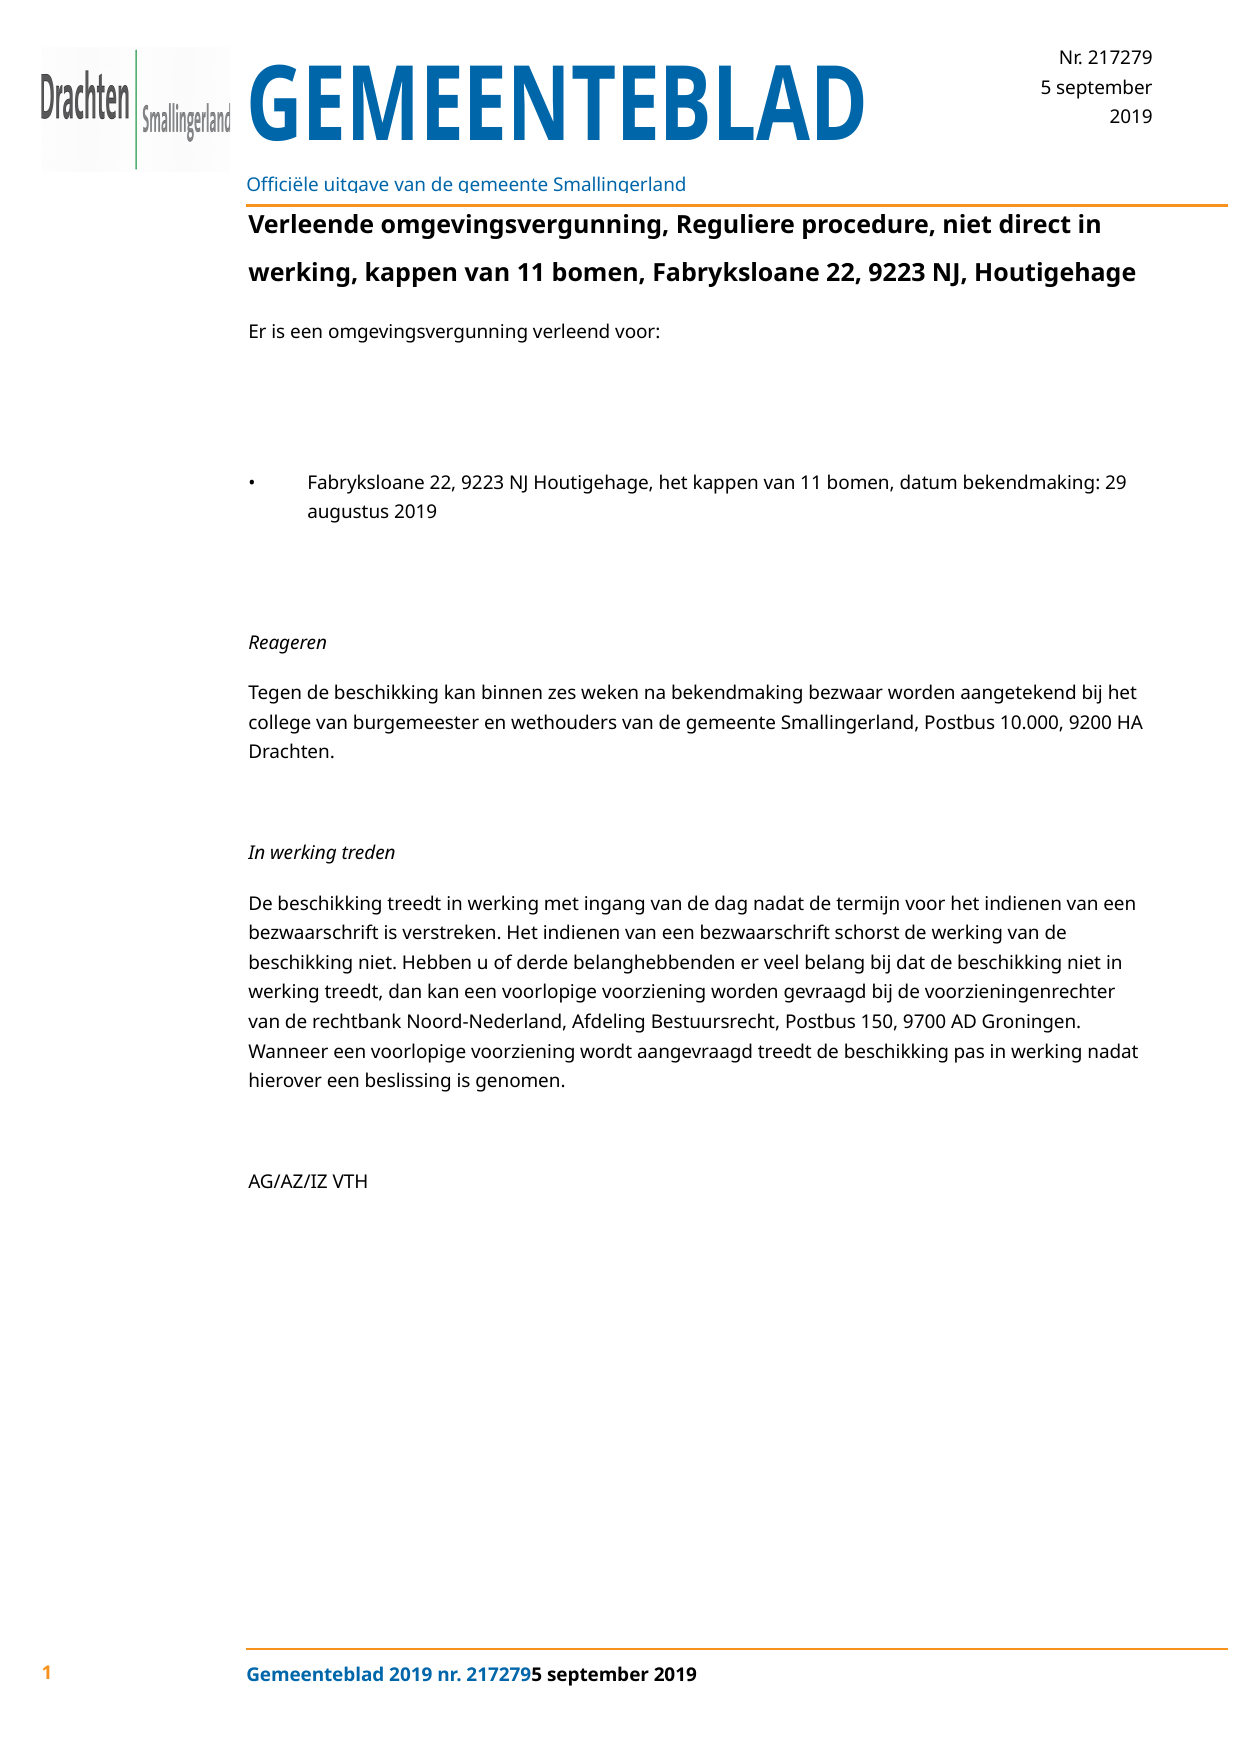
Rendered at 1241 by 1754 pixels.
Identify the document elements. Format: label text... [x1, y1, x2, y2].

list Fabryksloane 22, 9223 NJ Houtigehage, het kappen van 11 bomen, datum bekendmaking: 29 augustus 2019 [248, 469, 1152, 524]
text In werking treden [248, 839, 1152, 865]
text Verleende omgevingsvergunning, Reguliere procedure, niet direct in werking, kappen van 11 bomen, Fabryksloane 22, 9223 NJ, Houtigehage [248, 207, 1152, 288]
picture [41, 47, 231, 172]
text Tegen de beschikking kan binnen zes weken na bekendmaking bezwaar worden aangetekend bij het college van burgemeester en wethouders van de gemeente Smallingerland, Postbus 10.000, 9200 HA Drachten. [248, 679, 1152, 764]
text AG/AZ/IZ VTH [248, 1168, 1152, 1194]
text Er is een omgevingsvergunning verleend voor: [248, 318, 1152, 344]
text De beschikking treedt in werking met ingang van de dag nadat de termijn voor het indienen van een bezwaarschrift is verstreken. Het indienen van een bezwaarschrift schorst de werking van de beschikking niet. Hebben u of derde belanghebbenden er veel belang bij dat de beschikking niet in werking treedt, dan kan een voorlopige voorziening worden gevraagd bij de voorzieningenrechter van de rechtbank Noord-Nederland, Afdeling Bestuursrecht, Postbus 150, 9700 AD Groningen. Wanneer een voorlopige voorziening wordt aangevraagd treedt de beschikking pas in werking nadat hierover een beslissing is genomen. [248, 890, 1152, 1093]
text Reageren [248, 629, 1152, 655]
